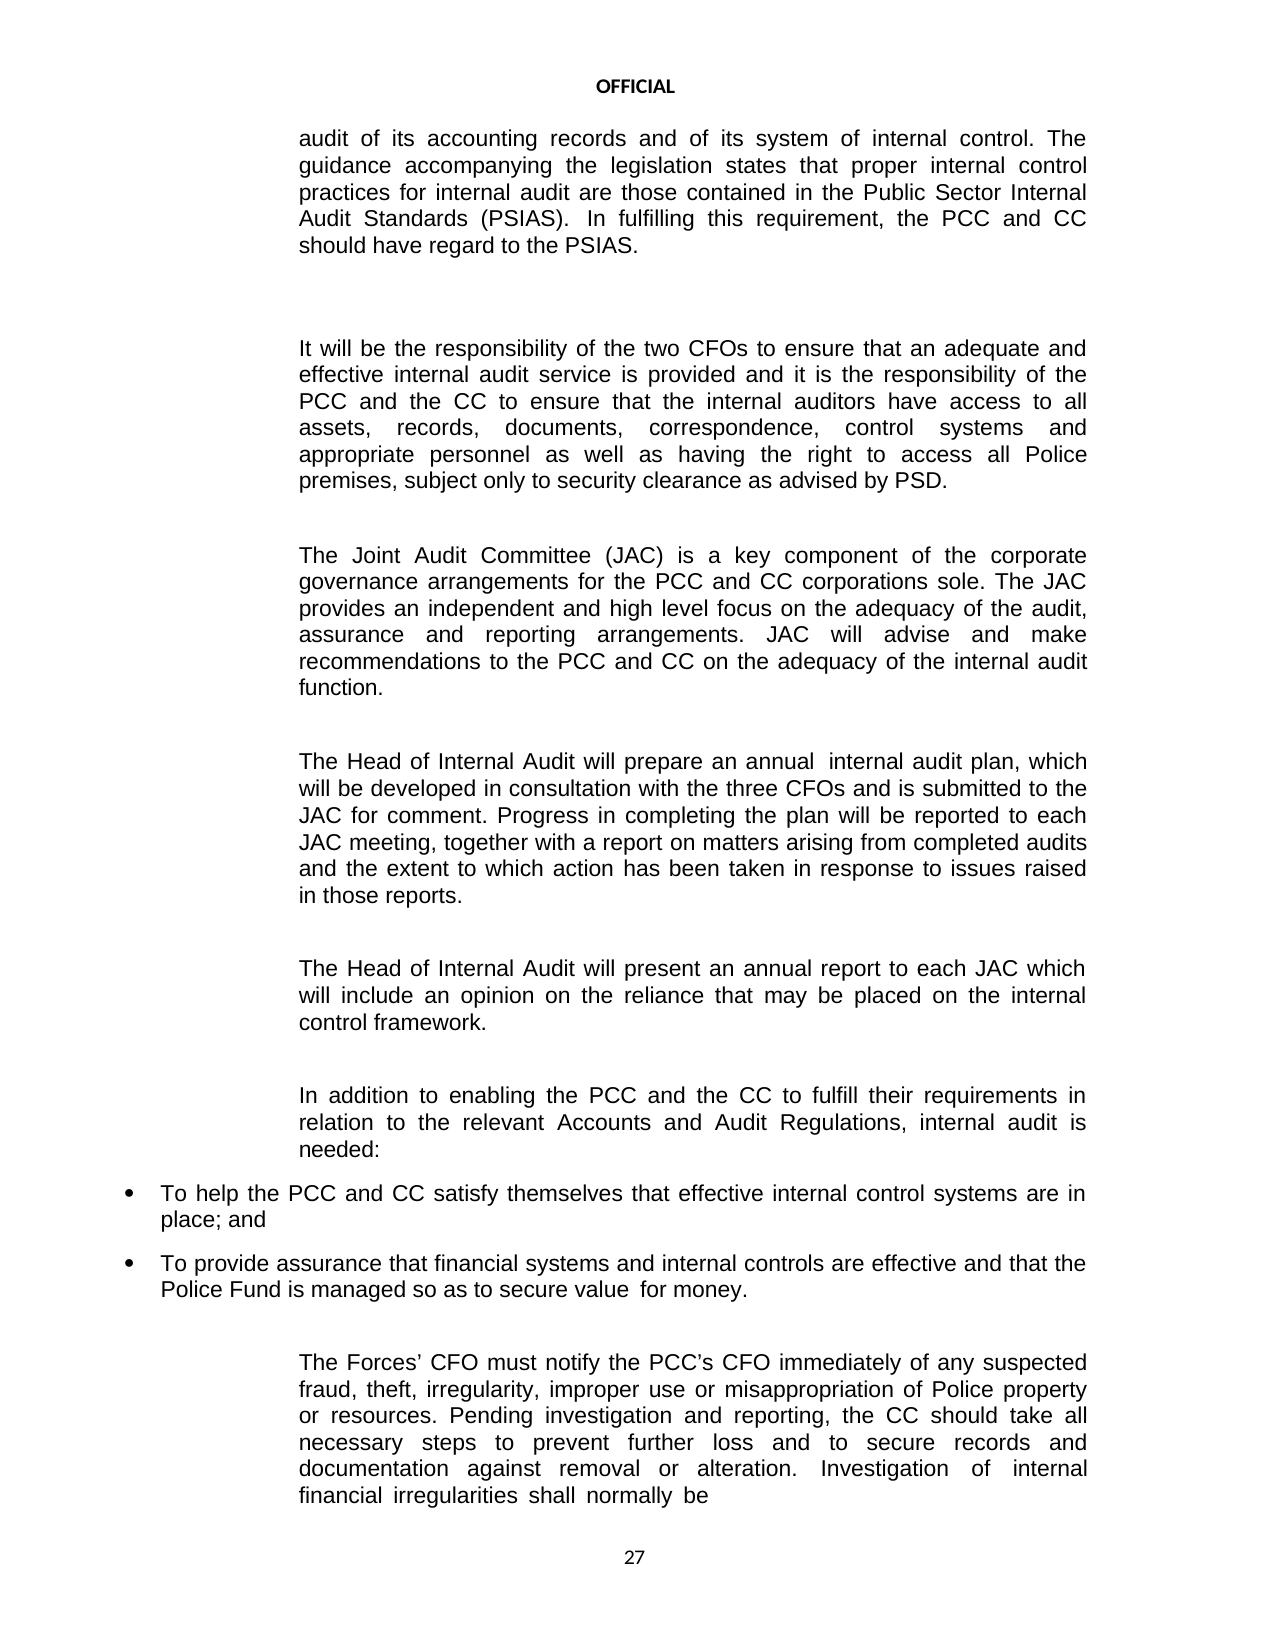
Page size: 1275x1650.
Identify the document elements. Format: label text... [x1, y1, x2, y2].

list To help the PCC and CC satisfy themselves that effective internal control systems are in place; and [125, 1179, 1087, 1232]
text audit of its accounting records and of its system of internal control. The guidance accompanying the legislation states that proper internal control practices for internal audit are those contained in the Public Sector Internal Audit Standards (PSIAS). In fulfilling this requirement, the PCC and CC should have regard to the PSIAS. [298, 125, 1088, 258]
text In addition to enabling the PCC and the CC to fulfill their requirements in relation to the relevant Accounts and Audit Regulations, internal audit is needed: [298, 1082, 1087, 1162]
text The Joint Audit Committee (JAC) is a key component of the corporate governance arrangements for the PCC and CC corporations sole. The JAC provides an independent and high level focus on the adequacy of the audit, assurance and reporting arrangements. JAC will advise and make recommendations to the PCC and CC on the adequacy of the internal audit function. [298, 542, 1088, 701]
text The Forces’ CFO must notify the PCC’s CFO immediately of any suspected fraud, theft, irregularity, improper use or misappropriation of Police property or resources. Pending investigation and reporting, the CC should take all necessary steps to prevent further loss and to secure records and documentation against removal or alteration. Investigation of internal financial irregularities shall normally be [298, 1349, 1088, 1508]
text The Head of Internal Audit will present an annual report to each JAC which will include an opinion on the reliance that may be placed on the internal control framework. [298, 955, 1087, 1035]
list To provide assurance that financial systems and internal controls are effective and that the Police Fund is managed so as to secure value for money. [125, 1249, 1087, 1303]
text It will be the responsibility of the two CFOs to ensure that an adequate and effective internal audit service is provided and it is the responsibility of the PCC and the CC to ensure that the internal auditors have access to all assets, records, documents, correspondence, control systems and appropriate personnel as well as having the right to access all Police premises, subject only to security clearance as advised by PSD. [298, 334, 1088, 494]
text The Head of Internal Audit will prepare an annual internal audit plan, which will be developed in consultation with the three CFOs and is submitted to the JAC for comment. Progress in completing the plan will be reported to each JAC meeting, together with a report on matters arising from completed audits and the extent to which action has been taken in response to issues raised in those reports. [298, 748, 1088, 909]
